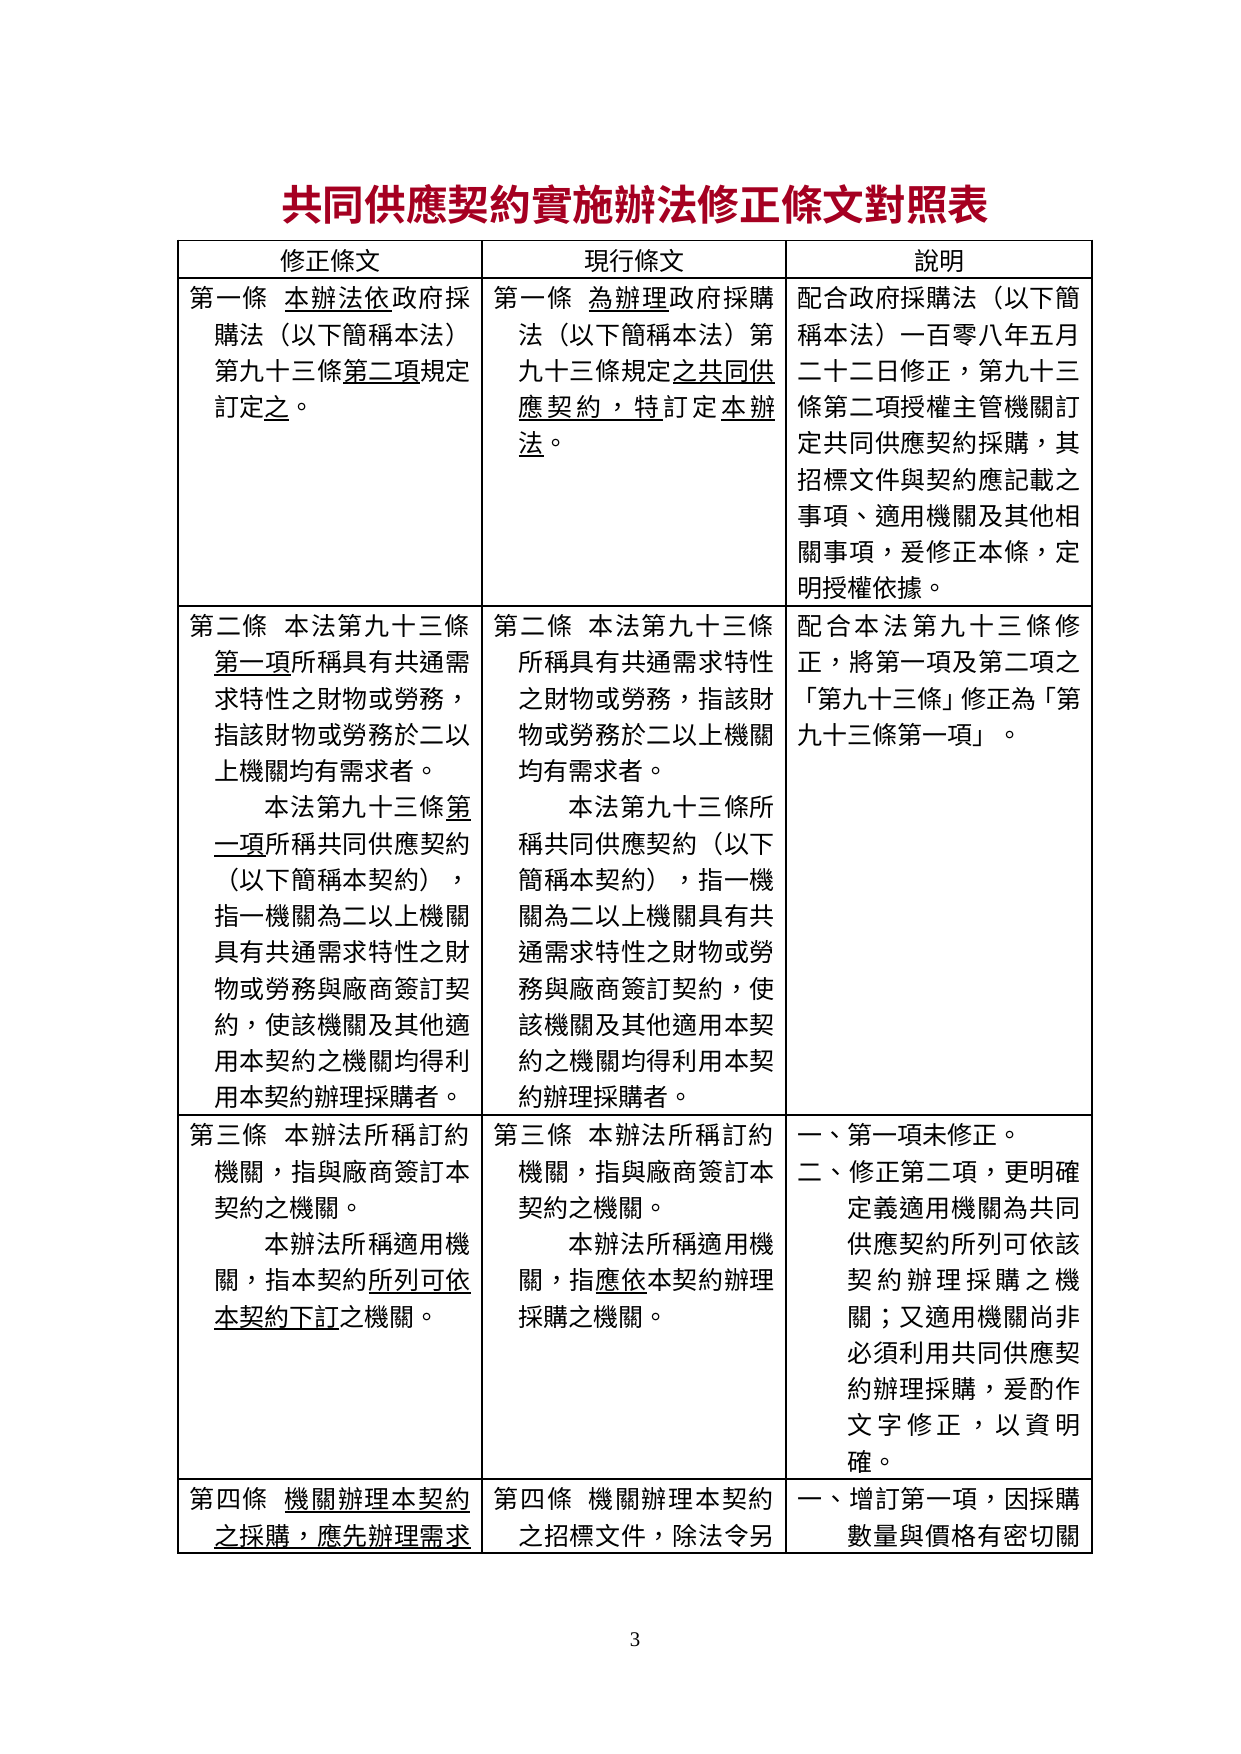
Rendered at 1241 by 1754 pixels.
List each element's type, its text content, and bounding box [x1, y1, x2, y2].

table_cell 第四條 機關辦理本契約之採購，應先辦理需求 [179, 1480, 481, 1552]
table_cell 第三條 本辦法所稱訂約機關，指與廠商簽訂本契約之機關。 本辦法所稱適用機關，指應依本契約辦理採購之機關。 [483, 1116, 785, 1478]
table_cell 第一條 本辦法依政府採購法（以下簡稱本法）第九十三條第二項規定訂定之。 [179, 279, 481, 605]
table_cell 第三條 本辦法所稱訂約機關，指與廠商簽訂本契約之機關。 本辦法所稱適用機關，指本契約所列可依本契約下訂之機關。 [179, 1116, 481, 1478]
table_cell 第二條 本法第九十三條第一項所稱具有共通需求特性之財物或勞務，指該財物或勞務於二以上機關均有需求者。 本法第九十三條第一項所稱共同供應契約（以下簡稱本契約），指一機關為二以上機關具有共通需求特性之財物或勞務與廠商簽訂契約，使該機關及其他適用本契約之機關均得利用本契約辦理採購者。 [179, 607, 481, 1114]
table_header 現行條文 [483, 241, 785, 277]
table_header 說明 [787, 241, 1091, 277]
table_cell 第四條 機關辦理本契約之招標文件，除法令另 [483, 1480, 785, 1552]
table_cell 第二條 本法第九十三條所稱具有共通需求特性之財物或勞務，指該財物或勞務於二以上機關均有需求者。 本法第九十三條所稱共同供應契約（以下簡稱本契約），指一機關為二以上機關具有共通需求特性之財物或勞務與廠商簽訂契約，使該機關及其他適用本契約之機關均得利用本契約辦理採購者。 [483, 607, 785, 1114]
table_cell 一、增訂第一項，因採購數量與價格有密切關 [787, 1480, 1091, 1552]
table_cell 配合本法第九十三條修正，將第一項及第二項之「第九十三條」修正為「第九十三條第一項」。 [787, 607, 1091, 1114]
table_cell 配合政府採購法（以下簡稱本法）一百零八年五月二十二日修正，第九十三條第二項授權主管機關訂定共同供應契約採購，其招標文件與契約應記載之事項、適用機關及其他相關事項，爰修正本條，定明授權依據。 [787, 279, 1091, 605]
table_cell 第一條 為辦理政府採購法（以下簡稱本法）第九十三條規定之共同供應契約，特訂定本辦法。 [483, 279, 785, 605]
table_cell 一、第一項未修正。 二、修正第二項，更明確定義適用機關為共同供應契約所列可依該契約辦理採購之機關；又適用機關尚非必須利用共同供應契約辦理採購，爰酌作文字修正，以資明確。 [787, 1116, 1091, 1478]
text 共同供應契約實施辦法修正條文對照表 [177, 164, 1092, 239]
table_header 修正條文 [179, 241, 481, 277]
